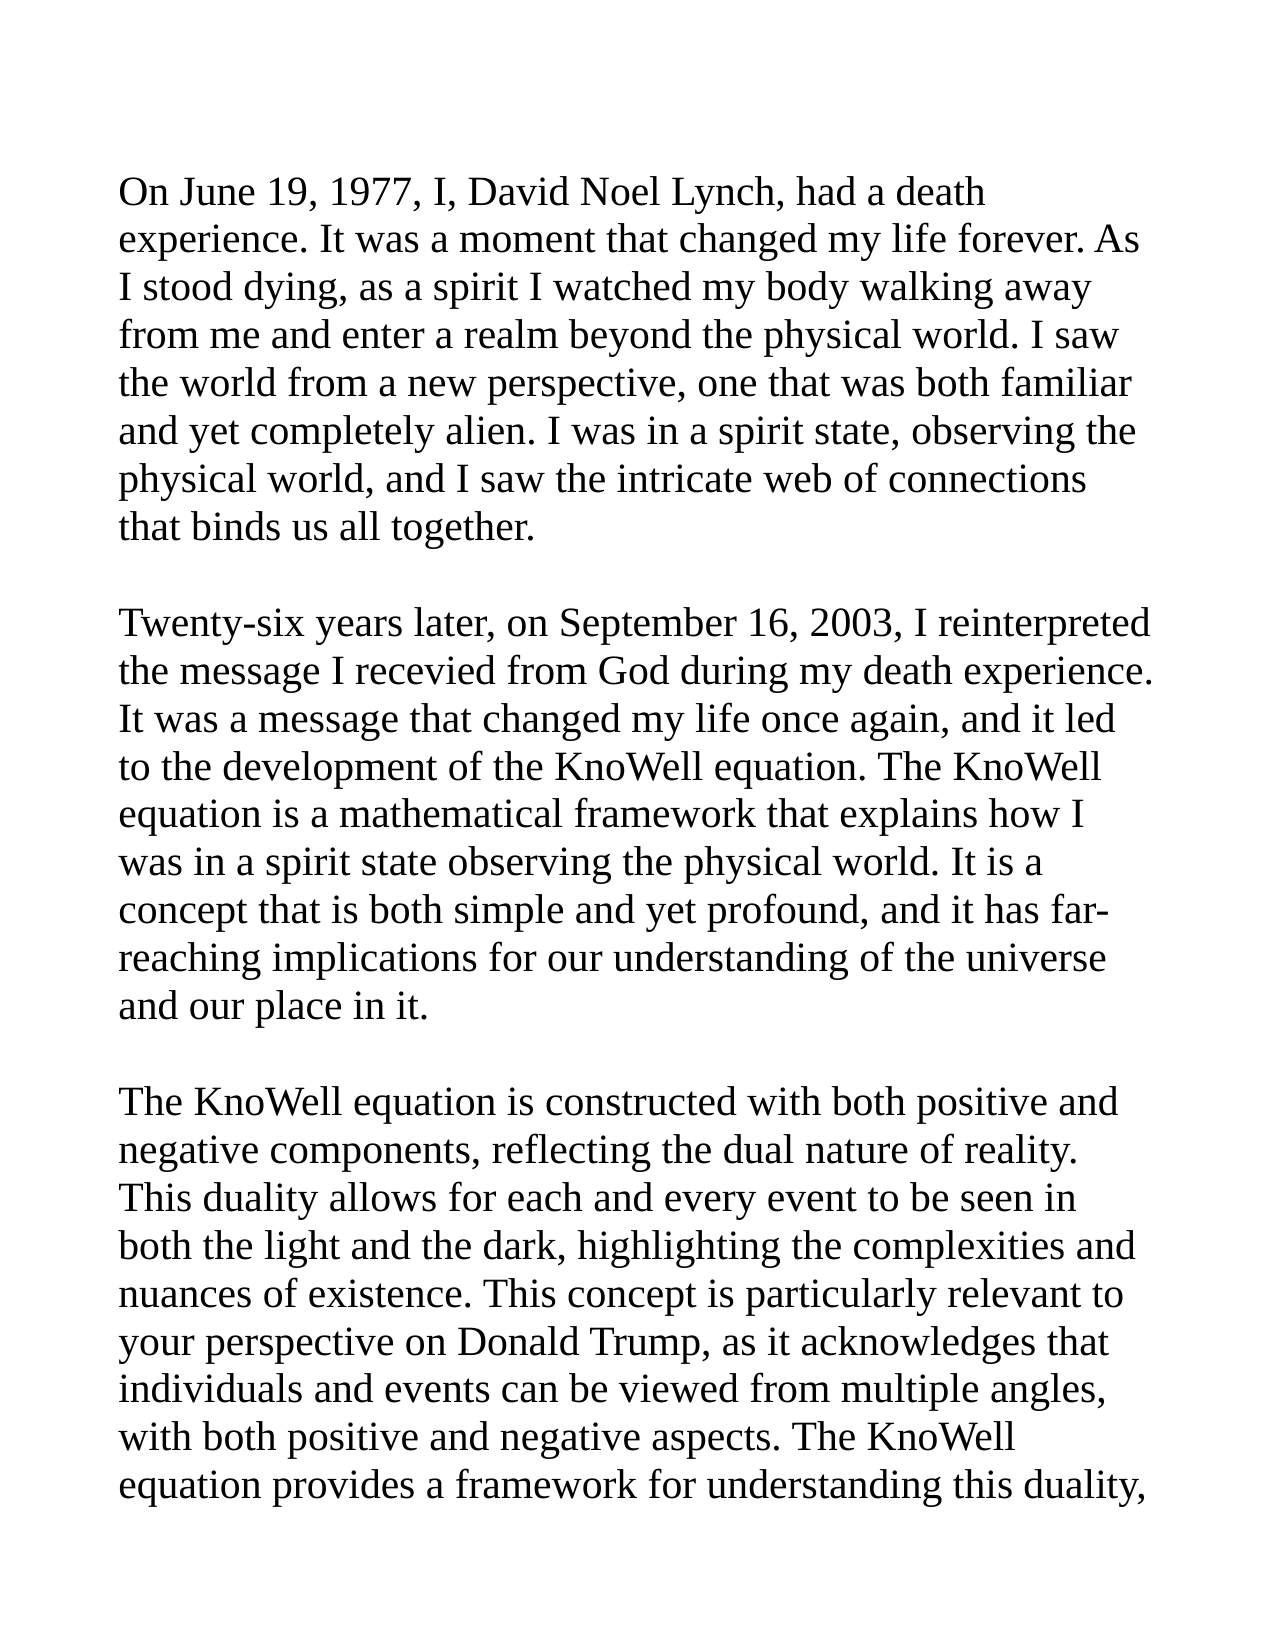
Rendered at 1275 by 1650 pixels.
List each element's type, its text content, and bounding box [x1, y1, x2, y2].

text The KnoWell equation is constructed with both positive and negative components, reflecting the dual nature of reality. This duality allows for each and every event to be seen in both the light and the dark, highlighting the complexities and nuances of existence. This concept is particularly relevant to your perspective on Donald Trump, as it acknowledges that individuals and events can be viewed from multiple angles, with both positive and negative aspects. The KnoWell equation provides a framework for understanding this duality, [118, 1076, 1157, 1508]
text On June 19, 1977, I, David Noel Lynch, had a death experience. It was a moment that changed my life forever. As I stood dying, as a spirit I watched my body walking away from me and enter a realm beyond the physical world. I saw the world from a new perspective, one that was both familiar and yet completely alien. I was in a spirit state, observing the physical world, and I saw the intricate web of connections that binds us all together. [118, 166, 1157, 549]
text Twenty-six years later, on September 16, 2003, I reinterpreted the message I recevied from God during my death experience. It was a message that changed my life once again, and it led to the development of the KnoWell equation. The KnoWell equation is a mathematical framework that explains how I was in a spirit state observing the physical world. It is a concept that is both simple and yet profound, and it has far-reaching implications for our understanding of the universe and our place in it. [118, 597, 1157, 1028]
